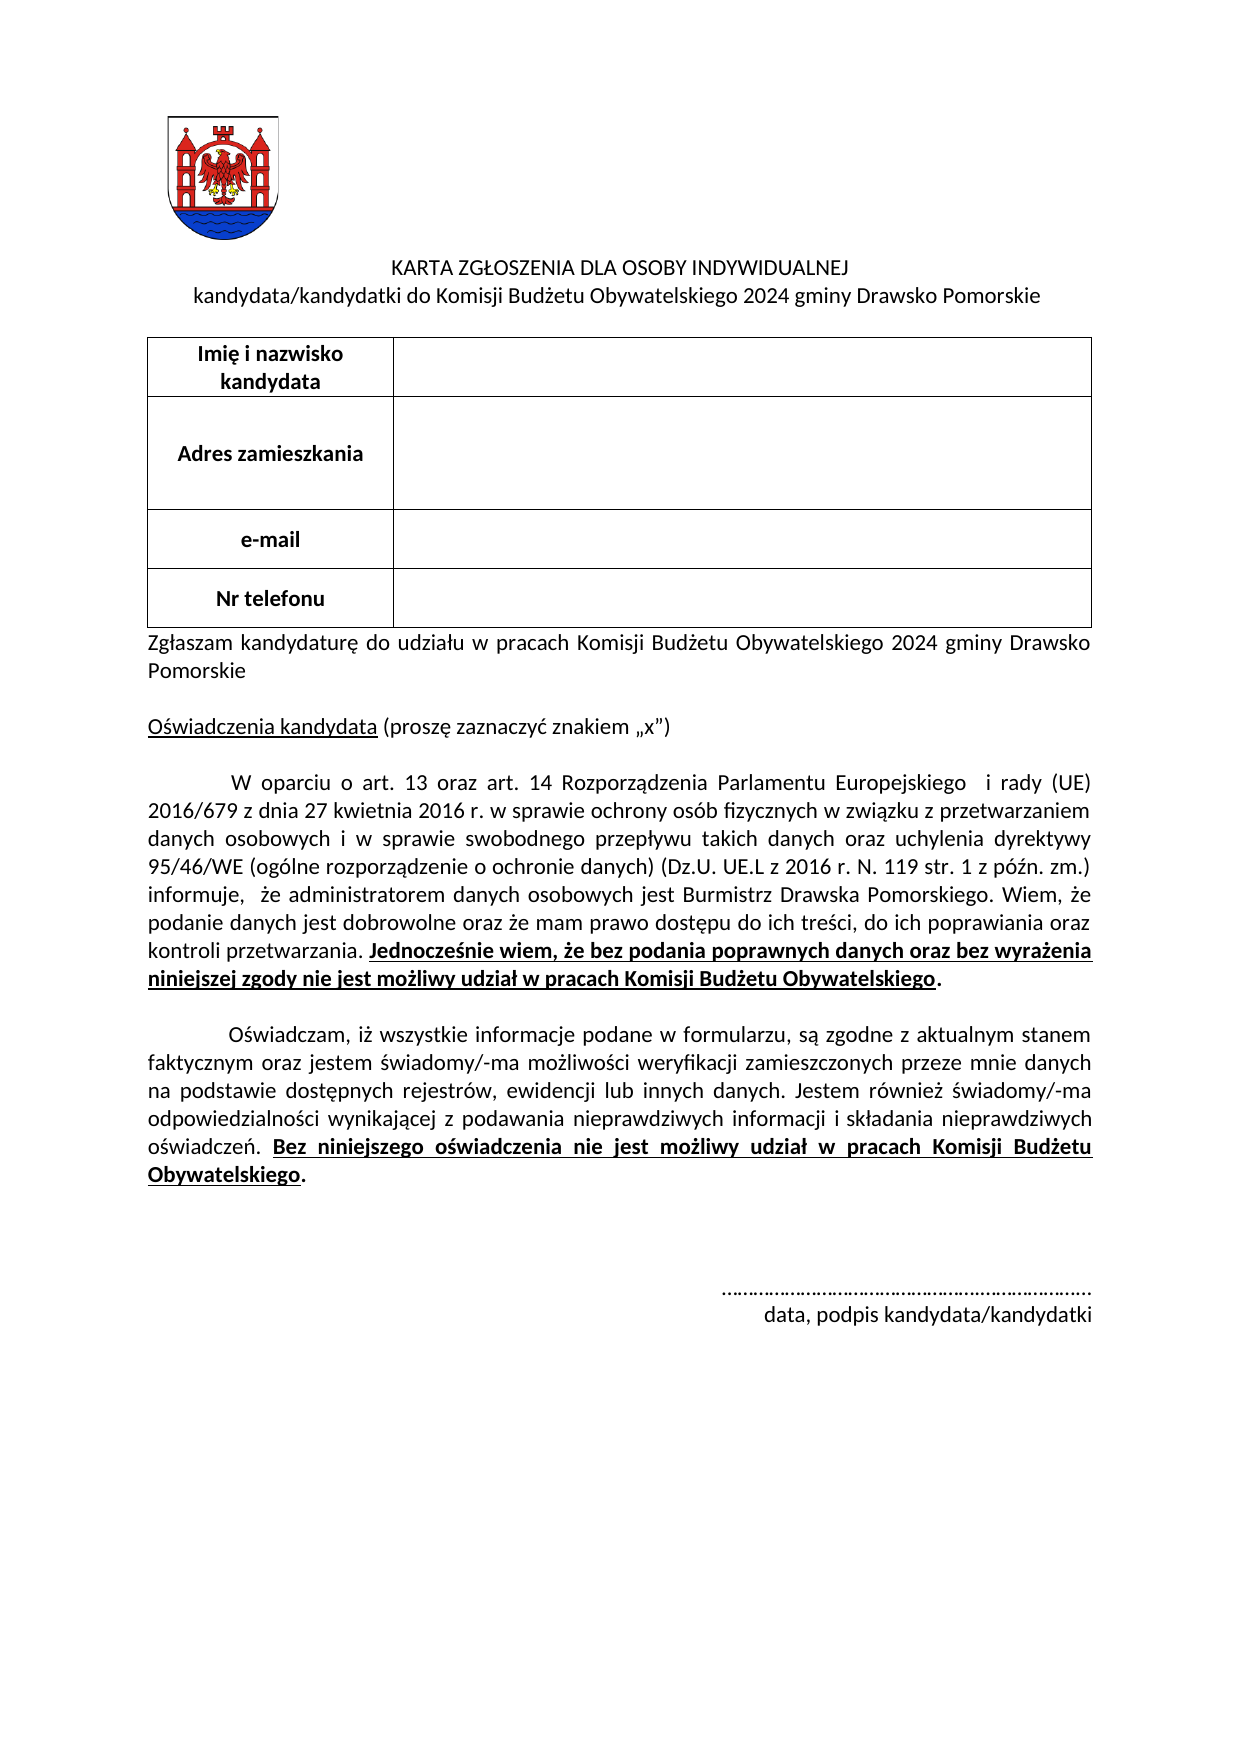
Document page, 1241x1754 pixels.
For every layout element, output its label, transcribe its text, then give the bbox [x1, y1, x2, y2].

text data, podpis kandydata/kandydatki [148, 1301, 1093, 1329]
table_cell [394, 569, 1091, 627]
table_cell e-mail [148, 510, 393, 568]
text W oparciu o art. 13 oraz art. 14 Rozporządzenia Parlamentu Europejskiego i rady (UE) 2016/679 z dnia 27 kwietnia 2016 r. w sprawie ochrony osób fizycznych w związku z przetwarzaniem danych osobowych i w sprawie swobodnego przepływu takich danych oraz uchylenia dyrektywy 95/46/WE (ogólne rozporządzenie o ochronie danych) (Dz.U. UE.L z 2016 r. N. 119 str. 1 z późn. zm.) informuje, że administratorem danych osobowych jest Burmistrz Drawska Pomorskiego. Wiem, że podanie danych jest dobrowolne oraz że mam prawo dostępu do ich treści, do ich poprawiania oraz kontroli przetwarzania. Jednocześnie wiem, że bez podania poprawnych danych oraz bez wyrażenia niniejszej zgody nie jest możliwy udział w pracach Komisji Budżetu Obywatelskiego. [148, 768, 1093, 992]
table_cell Adres zamieszkania [148, 397, 393, 509]
table_cell [394, 397, 1091, 509]
table_header [394, 338, 1091, 396]
text Oświadczenia kandydata (proszę zaznaczyć znakiem „x”) [148, 712, 1093, 740]
text Zgłaszam kandydaturę do udziału w pracach Komisji Budżetu Obywatelskiego 2024 gminy Drawsko Pomorskie [148, 628, 1093, 684]
text KARTA ZGŁOSZENIA DLA OSOBY INDYWIDUALNEJ [148, 253, 1093, 281]
text ………………………………………….………………... [148, 1273, 1093, 1301]
text Oświadczam, iż wszystkie informacje podane w formularzu, są zgodne z aktualnym stanem faktycznym oraz jestem świadomy/-ma możliwości weryfikacji zamieszczonych przeze mnie danych na podstawie dostępnych rejestrów, ewidencji lub innych danych. Jestem również świadomy/-ma odpowiedzialności wynikającej z podawania nieprawdziwych informacji i składania nieprawdziwych oświadczeń. Bez niniejszego oświadczenia nie jest możliwy udział w pracach Komisji Budżetu Obywatelskiego. [148, 1020, 1093, 1188]
text kandydata/kandydatki do Komisji Budżetu Obywatelskiego 2024 gminy Drawsko Pomorskie [148, 281, 1093, 309]
table_cell Nr telefonu [148, 569, 393, 627]
table_header Imię i nazwisko kandydata [148, 338, 393, 396]
table_cell [394, 510, 1091, 568]
